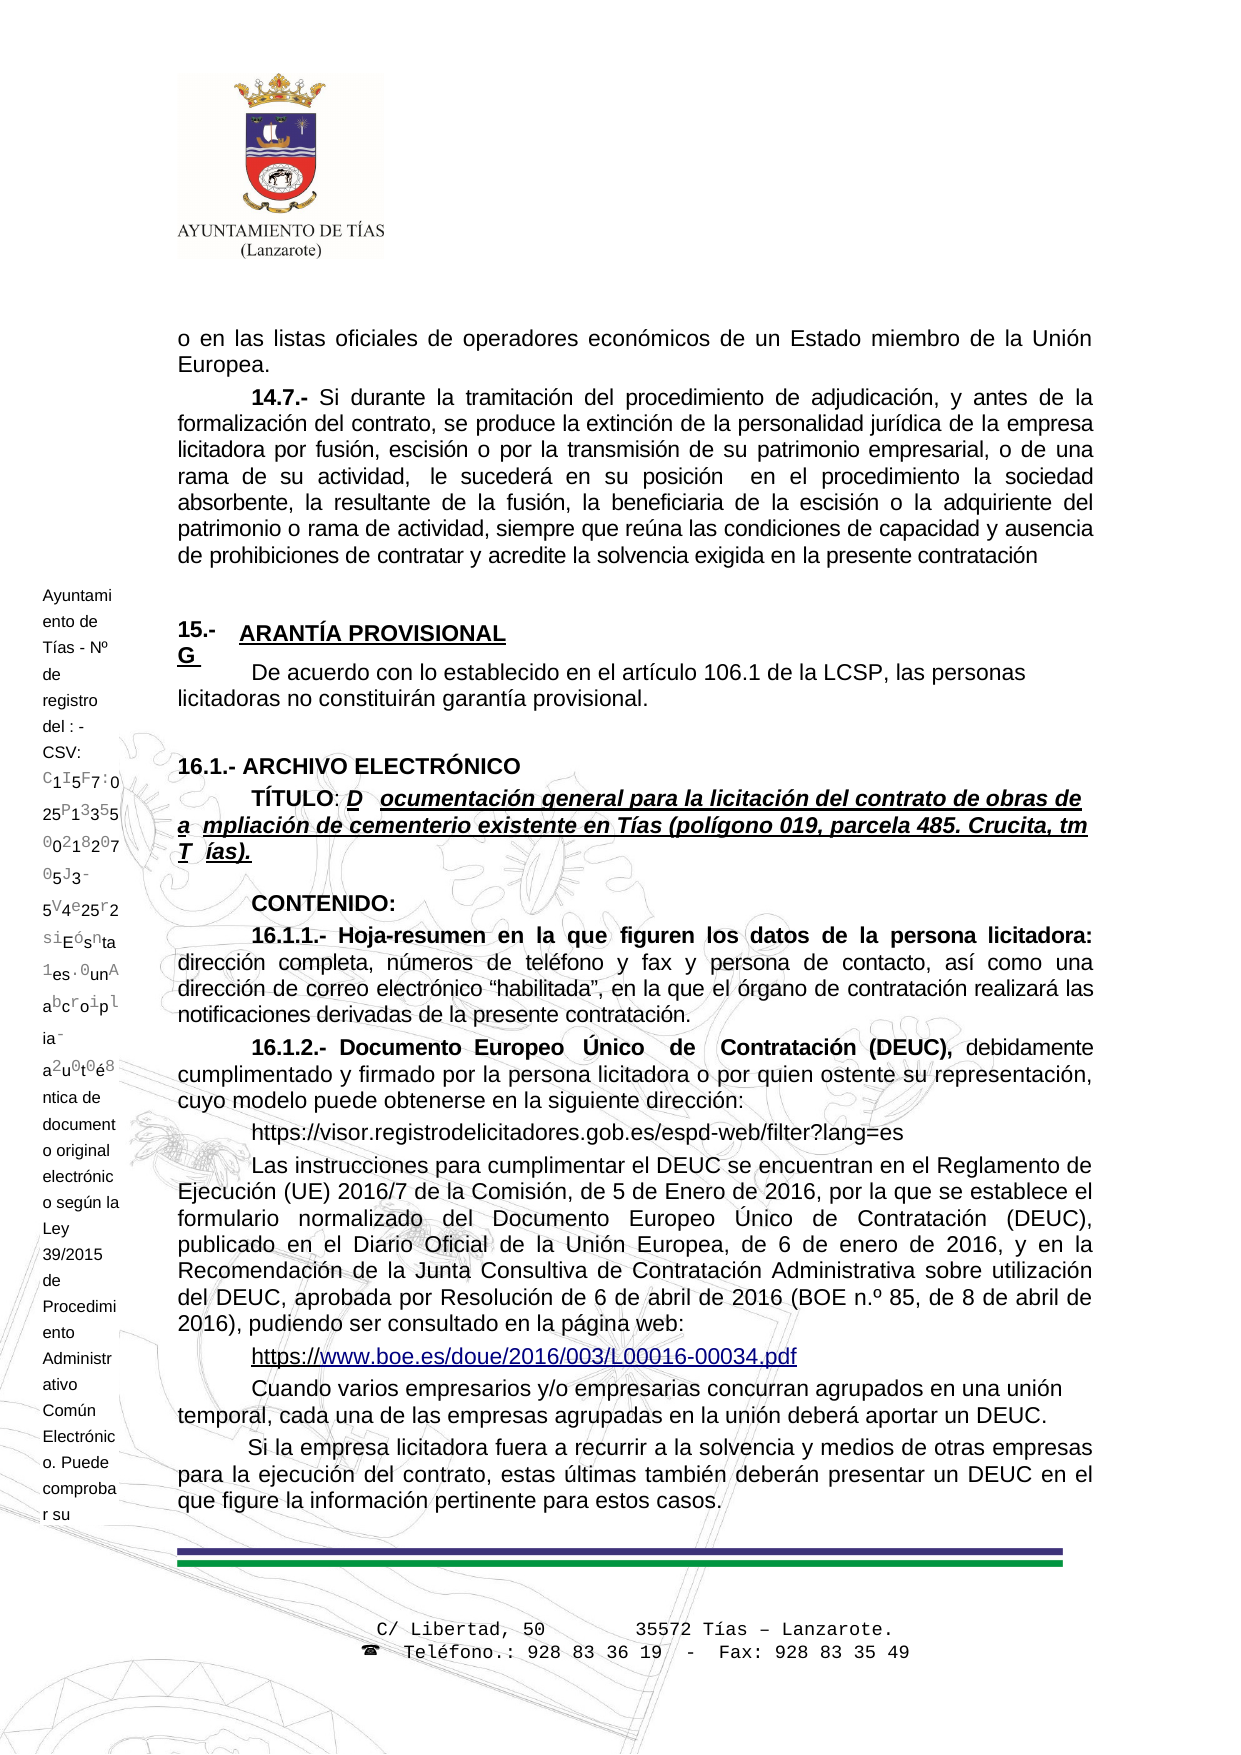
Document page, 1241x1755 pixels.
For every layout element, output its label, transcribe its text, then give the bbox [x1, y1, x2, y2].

subtitle 15.- G [177, 616, 227, 668]
text 16.1.1.- Hoja-resumen en la que figuren los datos de la persona licitadora: dirección completa, números de teléfono y fax y persona de contacto, así como una dirección de correo electrónico “habilitada”, en la que el órgano de contratación realizará las notificaciones derivadas de la presente contratación. [995, 922, 1094, 1028]
text Cuando varios empresarios y/o empresarias concurran agrupados en una unión temporal, cada una de las empresas agrupadas en la unión deberá aportar un DEUC. [995, 1375, 1094, 1428]
subtitle TÍTULO: D ocumentación general para la licitación del contrato de obras de [995, 785, 1182, 812]
text ARANTÍA PROVISIONAL [239, 620, 1182, 646]
text o en las listas oficiales de operadores económicos de un Estado miembro de la Unión Europea. [177, 324, 1093, 377]
text https://www.boe.es/doue/2016/003/L00016-00034.pdf [995, 1343, 1182, 1369]
text De acuerdo con lo establecido en el artículo 106.1 de la LCSP, las personas [251, 659, 1182, 685]
text 14.7.- Si durante la tramitación del procedimiento de adjudicación, y antes de la formalización del contrato, se produce la extinción de la personalidad jurídica de la empresa licitadora por fusión, escisión o por la transmisión de su patrimonio empresarial, o de una rama de su actividad, le sucederá en su posición en el procedimiento la sociedad absorbente, la resultante de la fusión, la beneficiaria de la escisión o la adquiriente del patrimonio o rama de actividad, siempre que reúna las condiciones de capacidad y ausencia de prohibiciones de contratar y acredite la solvencia exigida en la presente contratación [177, 383, 1094, 568]
text C/ Libertad, 50 35572 Tías – Lanzarote. [995, 1619, 1164, 1641]
text a mpliación de cementerio existente en Tías (polígono 019, parcela 485. Crucita, tm T ías). [995, 812, 1094, 864]
text CONTENIDO: [995, 889, 1182, 916]
text licitadoras no constituirán garantía provisional. [177, 685, 1182, 711]
text Si la empresa licitadora fuera a recurrir a la solvencia y medios de otras empresas para la ejecución del contrato, estas últimas también deberán presentar un DEUC en el que figure la información pertinente para estos casos. [995, 1434, 1094, 1513]
text 16.1.2.- Documento Europeo Único de Contratación (DEUC), debidamente cumplimentado y firmado por la persona licitadora o por quien ostente su representación, cuyo modelo puede obtenerse en la siguiente dirección: [995, 1034, 1094, 1113]
text https://visor.registrodelicitadores.gob.es/espd-web/filter?lang=es [995, 1119, 1182, 1146]
subtitle 16.1.- ARCHIVO ELECTRÓNICO [995, 753, 1182, 779]
text  Teléfono.: 928 83 36 19 - Fax: 928 83 35 49 [995, 1641, 1164, 1664]
text Ayuntamiento de Tías - Nº de registro del : - CSV: C1I5F7:025P133550021820705J3-5V4e25r2siEósnta 1es.0unAabcroiplia-a2u0t0é8ntica de documento original electrónico según la Ley 39/2015 de Procedimiento Administrativo Común Electrónico. Puede comprobar su autenticidad en: [42, 586, 119, 1525]
text Las instrucciones para cumplimentar el DEUC se encuentran en el Reglamento de Ejecución (UE) 2016/7 de la Comisión, de 5 de Enero de 2016, por la que se establece el formulario normalizado del Documento Europeo Único de Contratación (DEUC), publicado en el Diario Oficial de la Unión Europea, de 6 de enero de 2016, y en la Recomendación de la Junta Consultiva de Contratación Administrativa sobre utilización del DEUC, aprobada por Resolución de 6 de abril de 2016 (BOE n.º 85, de 8 de abril de 2016), pudiendo ser consultado en la página web: [995, 1152, 1093, 1336]
